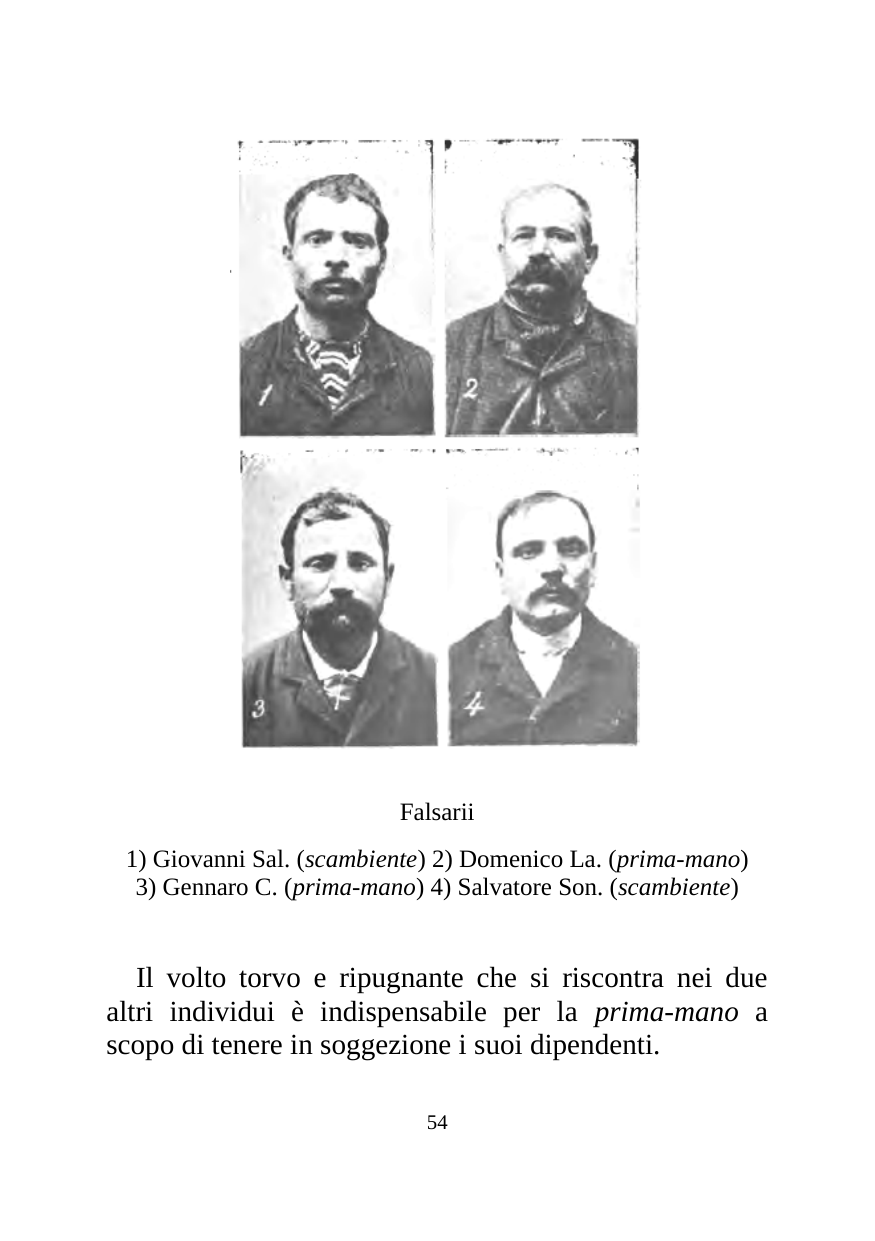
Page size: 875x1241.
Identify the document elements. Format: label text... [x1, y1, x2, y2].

table_cell Falsarii 1) Giovanni Sal. (scambiente) 2) Domenico La. (prima-mano) 3) Gennaro C. (prima-mano) 4) Salvatore Son. (scambiente) [106, 767, 768, 960]
table_header [106, 106, 768, 767]
picture [230, 135, 644, 753]
text Il volto torvo e ripugnante che si riscontra nei due altri individui è indispensabile per la prima-mano a scopo di tenere in soggezione i suoi dipendenti. [106, 960, 768, 1061]
